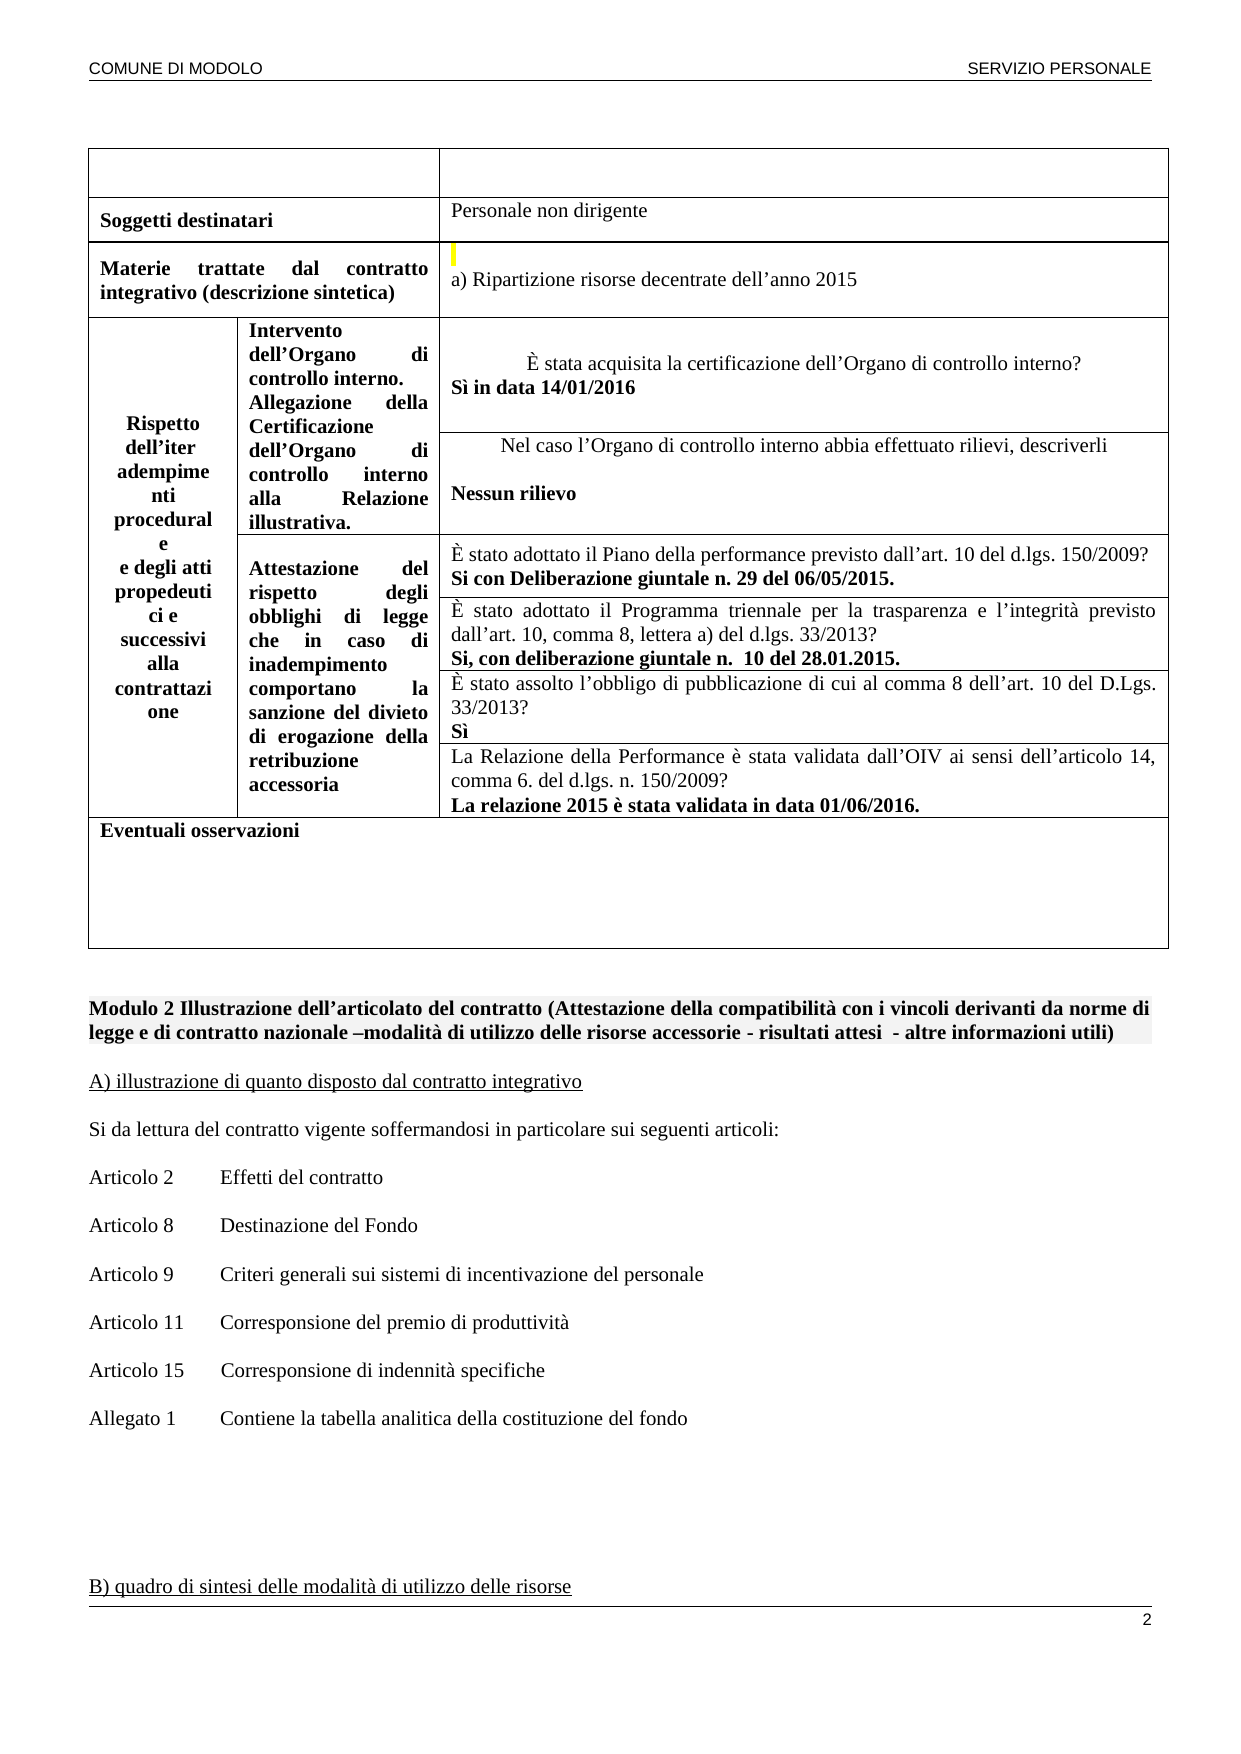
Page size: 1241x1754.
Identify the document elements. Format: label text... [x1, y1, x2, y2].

table_cell Rispetto dell’iter adempimenti procedurale e degli atti propedeutici e successivi alla contrattazione [89, 318, 237, 817]
table_cell È stato assolto l’obbligo di pubblicazione di cui al comma 8 dell’art. 10 del D.Lgs. 33/2013? Sì [440, 671, 1168, 743]
table_cell Soggetti destinatari [89, 198, 439, 241]
text Articolo 8 Destinazione del Fondo [89, 1213, 1152, 1237]
table_cell Eventuali osservazioni [89, 818, 1168, 948]
text Modulo 2 Illustrazione dell’articolato del contratto (Attestazione della compatibilità con i vincoli derivanti da norme di legge e di contratto nazionale –modalità di utilizzo delle risorse accessorie ‑ risultati attesi ‑ altre informazioni utili) [89, 996, 1152, 1044]
text B) quadro di sintesi delle modalità di utilizzo delle risorse [89, 1574, 1152, 1598]
table_cell Personale non dirigente [440, 198, 1168, 241]
table_cell [89, 149, 439, 197]
text Articolo 15 Corresponsione di indennità specifiche [89, 1358, 1152, 1382]
table_cell La Relazione della Performance è stata validata dall’OIV ai sensi dell’articolo 14, comma 6. del d.lgs. n. 150/2009? La relazione 2015 è stata validata in data 01/06/2016. [440, 744, 1168, 817]
table_cell Attestazione del rispetto degli obblighi di legge che in caso di inadempimento comportano la sanzione del divieto di erogazione della retribuzione accessoria [238, 535, 439, 817]
text Articolo 2 Effetti del contratto [89, 1165, 1152, 1189]
table_cell È stato adottato il Programma triennale per la trasparenza e l’integrità previsto dall’art. 10, comma 8, lettera a) del d.lgs. 33/2013? Si, con deliberazione giuntale n. 10 del 28.01.2015. [440, 598, 1168, 670]
table_cell Nel caso l’Organo di controllo interno abbia effettuato rilievi, descriverli Nessun rilievo [440, 433, 1168, 534]
table_cell [440, 149, 1168, 197]
text Articolo 9 Criteri generali sui sistemi di incentivazione del personale [89, 1262, 1152, 1286]
table_cell È stato adottato il Piano della performance previsto dall’art. 10 del d.lgs. 150/2009? Si con Deliberazione giuntale n. 29 del 06/05/2015. [440, 535, 1168, 597]
text A) illustrazione di quanto disposto dal contratto integrativo [89, 1069, 1152, 1093]
text Articolo 11 Corresponsione del premio di produttività [89, 1310, 1152, 1334]
text Si da lettura del contratto vigente soffermandosi in particolare sui seguenti articoli: [89, 1117, 1152, 1141]
table_cell Intervento dell’Organo di controllo interno. Allegazione della Certificazione dell’Organo di controllo interno alla Relazione illustrativa. [238, 318, 439, 534]
table_cell È stata acquisita la certificazione dell’Organo di controllo interno? Sì in data 14/01/2016 [440, 318, 1168, 432]
table_cell a) Ripartizione risorse decentrate dell’anno 2015 [440, 243, 1168, 317]
text Allegato 1 Contiene la tabella analitica della costituzione del fondo [89, 1406, 1152, 1430]
table_cell Materie trattate dal contratto integrativo (descrizione sintetica) [89, 243, 439, 317]
